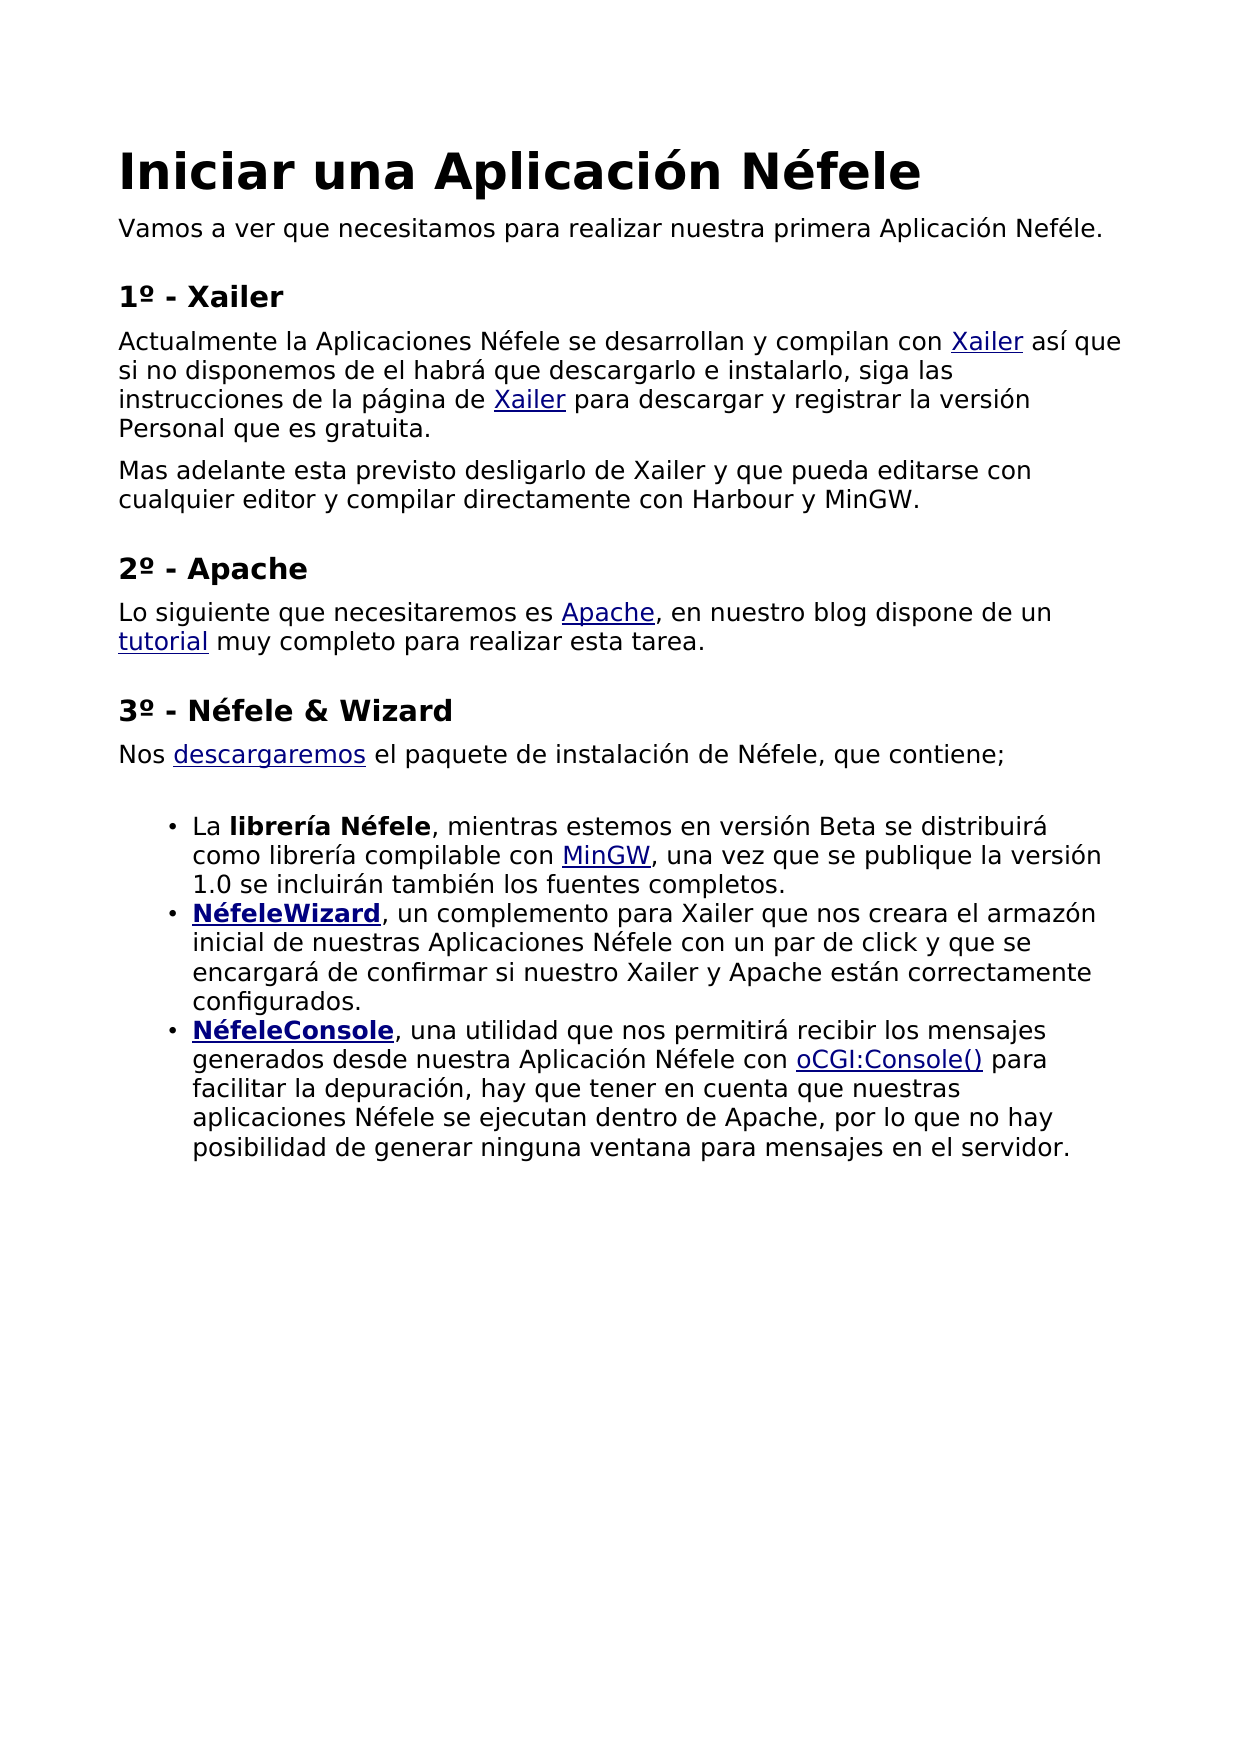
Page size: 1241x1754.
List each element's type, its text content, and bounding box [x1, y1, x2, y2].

subtitle Iniciar una Aplicación Néfele [118, 143, 1122, 201]
subtitle 1º - Xailer [118, 281, 1122, 314]
list La librería Néfele, mientras estemos en versión Beta se distribuirá como librería compilable con MinGW, una vez que se publique la versión 1.0 se incluirán también los fuentes completos. [177, 812, 1122, 899]
text Nos descargaremos el paquete de instalación de Néfele, que contiene; [118, 741, 1122, 770]
subtitle 2º - Apache [118, 552, 1122, 586]
text Actualmente la Aplicaciones Néfele se desarrollan y compilan con Xailer así que si no disponemos de el habrá que descargarlo e instalarlo, siga las instrucciones de la página de Xailer para descargar y registrar la versión Personal que es gratuita. [118, 327, 1122, 444]
list NéfeleConsole, una utilidad que nos permitirá recibir los mensajes generados desde nuestra Aplicación Néfele con oCGI:Console() para facilitar la depuración, hay que tener en cuenta que nuestras aplicaciones Néfele se ejecutan dentro de Apache, por lo que no hay posibilidad de generar ninguna ventana para mensajes en el servidor. [177, 1016, 1122, 1162]
list NéfeleWizard, un complemento para Xailer que nos creara el armazón inicial de nuestras Aplicaciones Néfele con un par de click y que se encargará de confirmar si nuestro Xailer y Apache están correctamente configurados. [177, 899, 1122, 1016]
subtitle 3º - Néfele & Wizard [118, 694, 1122, 728]
text Mas adelante esta previsto desligarlo de Xailer y que pueda editarse con cualquier editor y compilar directamente con Harbour y MinGW. [118, 456, 1122, 514]
text Lo siguiente que necesitaremos es Apache, en nuestro blog dispone de un tutorial muy completo para realizar esta tarea. [118, 598, 1122, 657]
text Vamos a ver que necesitamos para realizar nuestra primera Aplicación Neféle. [118, 214, 1122, 243]
